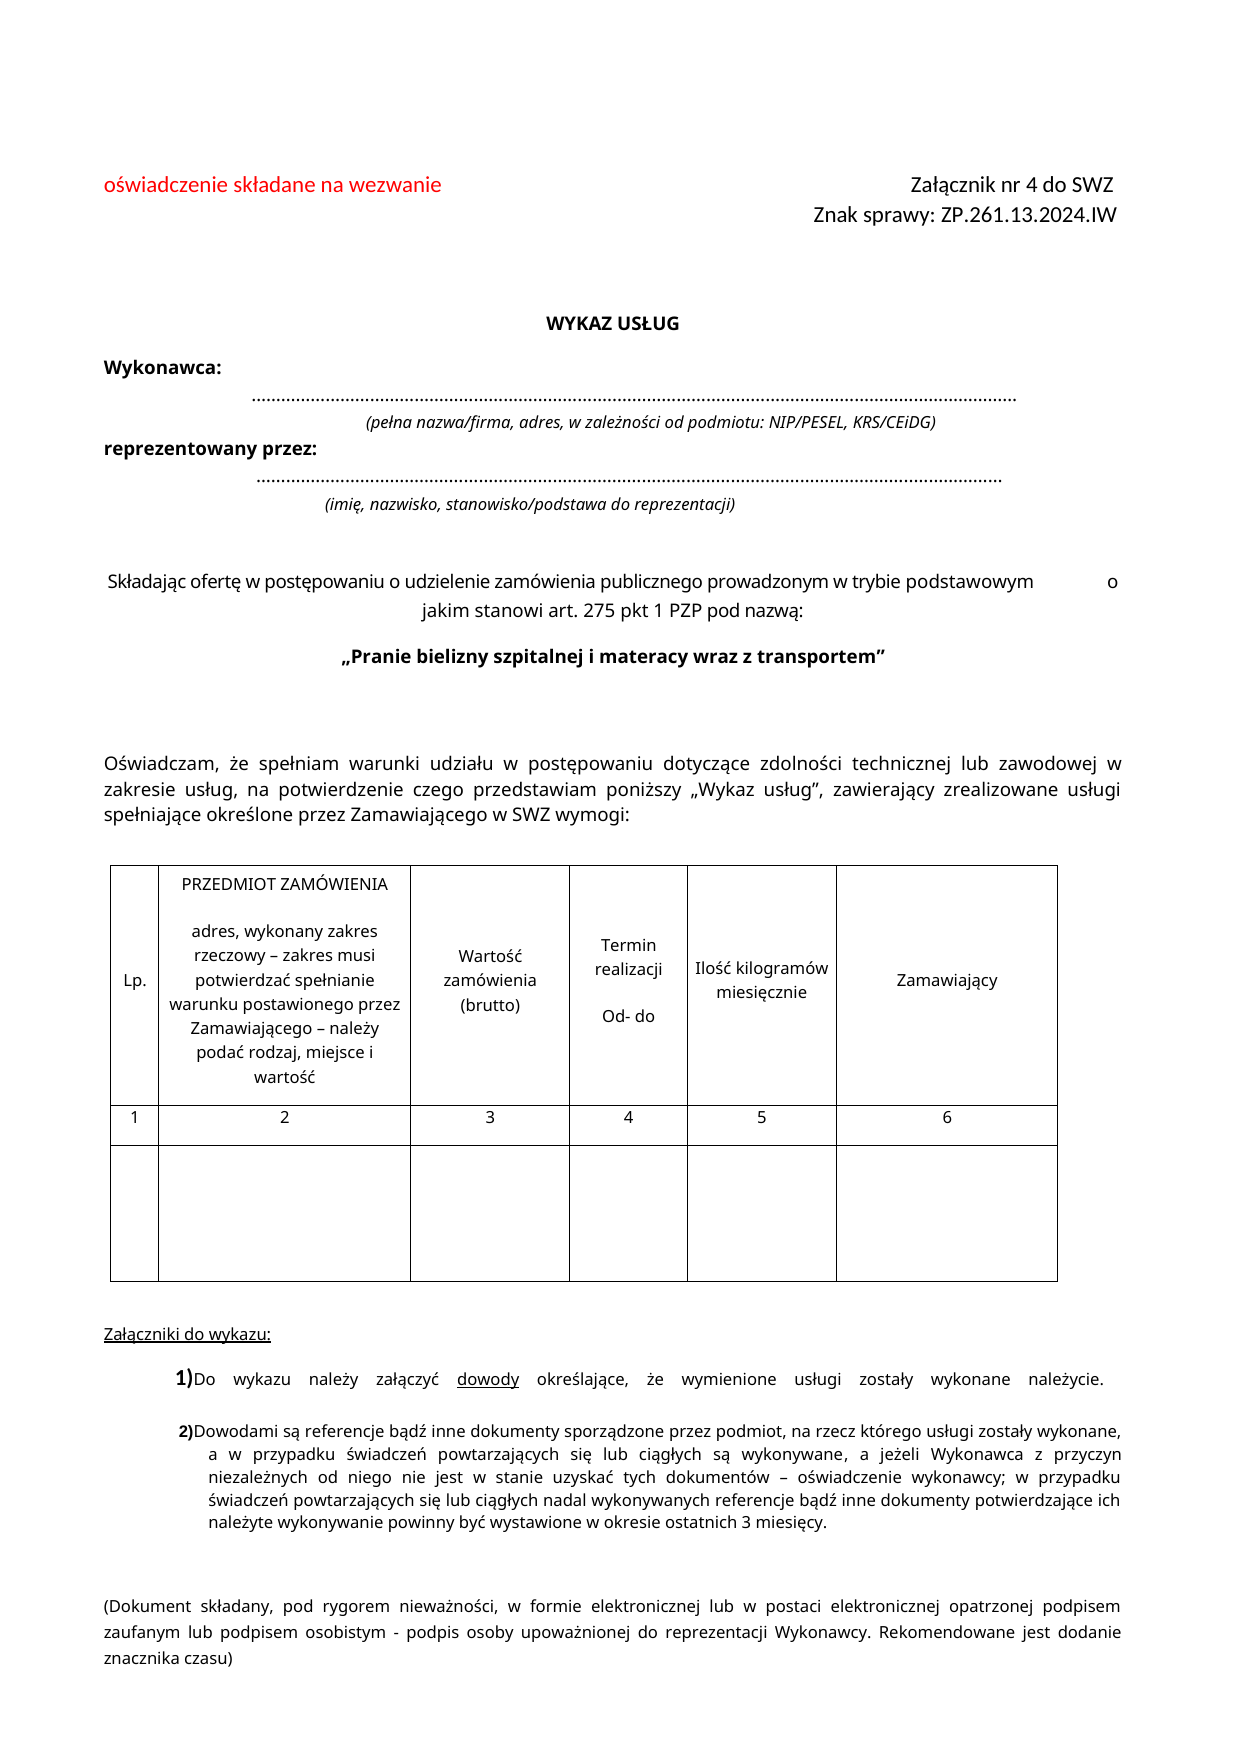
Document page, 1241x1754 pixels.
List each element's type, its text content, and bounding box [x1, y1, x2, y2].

text (Dokument składany, pod rygorem nieważności, w formie elektronicznej lub w postaci elektronicznej opatrzonej podpisem zaufanym lub podpisem osobistym - podpis osoby upoważnionej do reprezentacji Wykonawcy. Rekomendowane jest dodanie znacznika czasu) [103, 1594, 1122, 1669]
table_cell [159, 1146, 410, 1281]
text oświadczenie składane na wezwanie Załącznik nr 4 do SWZ Znak sprawy: ZP.261.13.2024.IW [103, 170, 1122, 228]
table_cell 2 [159, 1106, 410, 1145]
table_cell 1 [111, 1106, 158, 1145]
table_cell [411, 1146, 569, 1281]
table_cell [111, 1146, 158, 1281]
table_cell 4 [570, 1106, 687, 1145]
text Oświadczam, że spełniam warunki udziału w postępowaniu dotyczące zdolności technicznej lub zawodowej w zakresie usług, na potwierdzenie czego przedstawiam poniższy „Wykaz usług”, zawierający zrealizowane usługi spełniające określone przez Zamawiającego w SWZ wymogi: [103, 751, 1122, 827]
table_cell 6 [837, 1106, 1057, 1145]
table_header Wartość zamówienia (brutto) [411, 866, 569, 1105]
table_cell 3 [411, 1106, 569, 1145]
table_cell 5 [688, 1106, 836, 1145]
text ………………………………………………………………..……………………………………………………………………… [177, 380, 1122, 407]
table_header Zamawiający [837, 866, 1057, 1105]
text Wykonawca: [103, 353, 1122, 380]
table_header Ilość kilogramów miesięcznie [688, 866, 836, 1105]
table_header PRZEDMIOT ZAMÓWIENIA adres, wykonany zakres rzeczowy – zakres musi potwierdzać spełnianie warunku postawionego przez Zamawiającego – należy podać rodzaj, miejsce i wartość [159, 866, 410, 1105]
text (pełna nazwa/firma, adres, w zależności od podmiotu: NIP/PESEL, KRS/CEiDG) [103, 407, 1122, 434]
text (imię, nazwisko, stanowisko/podstawa do reprezentacji) [251, 488, 1122, 515]
text …………………………………………………………………………………………..………………………..……………… [177, 461, 1122, 488]
list Do wykazu należy załączyć dowody określające, że wymienione usługi zostały wykonane należycie. [156, 1363, 1122, 1414]
subtitle WYKAZ USŁUG [103, 310, 1122, 336]
list Dowodami są referencje bądź inne dokumenty sporządzone przez podmiot, na rzecz którego usługi zostały wykonane, a w przypadku świadczeń powtarzających się lub ciągłych są wykonywane, a jeżeli Wykonawca z przyczyn niezależnych od niego nie jest w stanie uzyskać tych dokumentów – oświadczenie wykonawcy; w przypadku świadczeń powtarzających się lub ciągłych nadal wykonywanych referencje bądź inne dokumenty potwierdzające ich należyte wykonywanie powinny być wystawione w okresie ostatnich 3 miesięcy. [156, 1420, 1122, 1533]
table_cell [688, 1146, 836, 1281]
text reprezentowany przez: [103, 434, 1122, 461]
table_header Lp. [111, 866, 158, 1105]
text „Pranie bielizny szpitalnej i materacy wraz z transportem” [103, 643, 1122, 669]
table_cell [570, 1146, 687, 1281]
text Załączniki do wykazu: [103, 1322, 1122, 1345]
text Składając ofertę w postępowaniu o udzielenie zamówienia publicznego prowadzonym w trybie podstawowym o jakim stanowi art. 275 pkt 1 PZP pod nazwą: [103, 568, 1122, 623]
table_header Termin realizacji Od- do [570, 866, 687, 1105]
table_cell [837, 1146, 1057, 1281]
